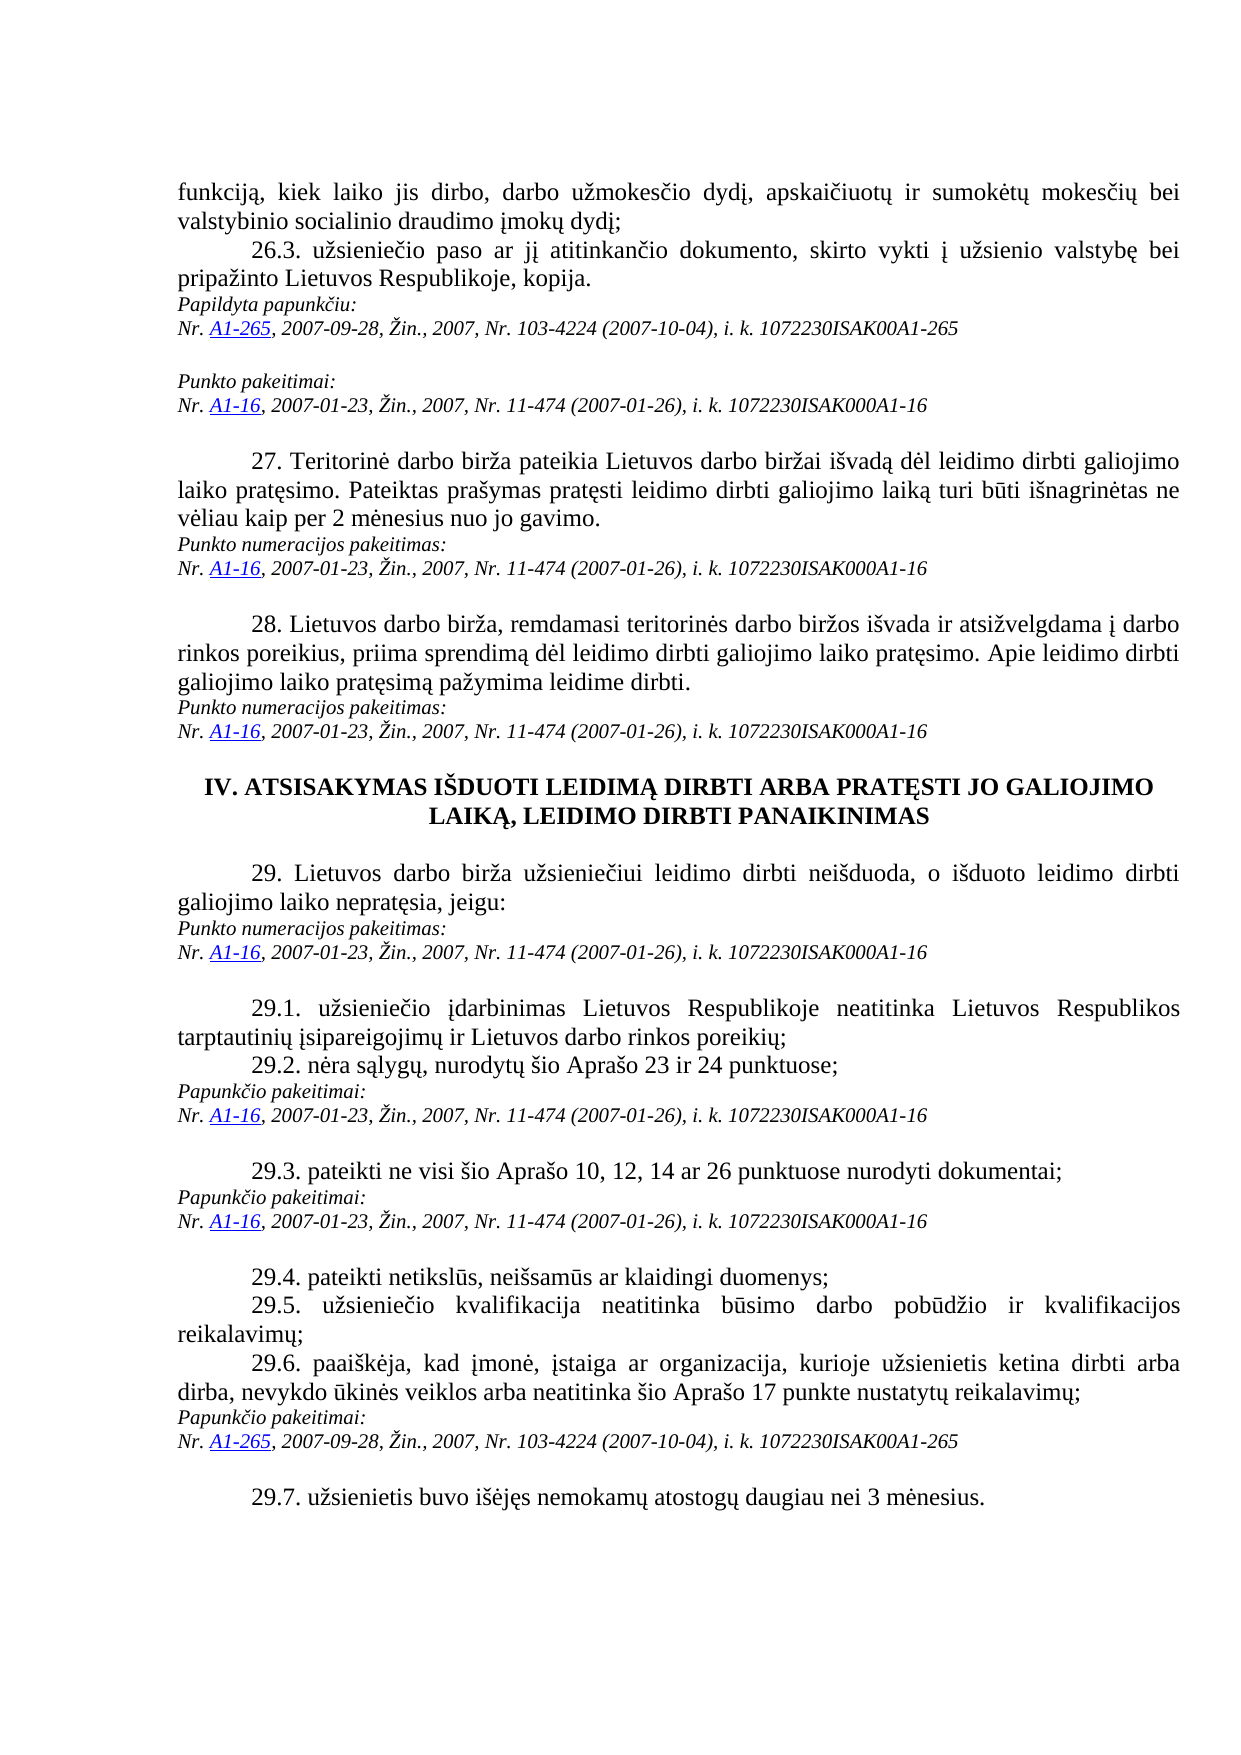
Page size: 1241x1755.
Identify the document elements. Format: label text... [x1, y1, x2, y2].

text 29. Lietuvos darbo birža užsieniečiui leidimo dirbti neišduoda, o išduoto leidimo dirbti galiojimo laiko nepratęsia, jeigu: [177, 858, 1181, 916]
text 29.4. pateikti netikslūs, neišsamūs ar klaidingi duomenys; [177, 1262, 1181, 1290]
text Nr. A1-16, 2007-01-23, Žin., 2007, Nr. 11-474 (2007-01-26), i. k. 1072230ISAK000A1-16 [177, 1103, 1181, 1127]
text Papunkčio pakeitimai: [177, 1405, 1181, 1429]
text 29.1. užsieniečio įdarbinimas Lietuvos Respublikoje neatitinka Lietuvos Respublikos tarptautinių įsipareigojimų ir Lietuvos darbo rinkos poreikių; [177, 993, 1181, 1050]
text Nr. A1-265, 2007-09-28, Žin., 2007, Nr. 103-4224 (2007-10-04), i. k. 1072230ISAK00A1-265 [177, 316, 1181, 340]
text 28. Lietuvos darbo birža, remdamasi teritorinės darbo biržos išvada ir atsižvelgdama į darbo rinkos poreikius, priima sprendimą dėl leidimo dirbti galiojimo laiko pratęsimo. Apie leidimo dirbti galiojimo laiko pratęsimą pažymima leidime dirbti. [177, 609, 1181, 695]
text Punkto numeracijos pakeitimas: [177, 532, 1181, 556]
text Punkto pakeitimai: [177, 369, 1181, 393]
text 29.2. nėra sąlygų, nurodytų šio Aprašo 23 ir 24 punktuose; [177, 1050, 1181, 1079]
text Nr. A1-16, 2007-01-23, Žin., 2007, Nr. 11-474 (2007-01-26), i. k. 1072230ISAK000A1-16 [177, 393, 1181, 417]
text 29.3. pateikti ne visi šio Aprašo 10, 12, 14 ar 26 punktuose nurodyti dokumentai; [177, 1156, 1181, 1185]
text Nr. A1-265, 2007-09-28, Žin., 2007, Nr. 103-4224 (2007-10-04), i. k. 1072230ISAK00A1-265 [177, 1429, 1181, 1453]
text Papunkčio pakeitimai: [177, 1185, 1181, 1209]
text IV. ATSISAKYMAS IŠDUOTI LEIDIMĄ DIRBTI ARBA PRATĘSTI JO GALIOJIMO LAIKĄ, LEIDIMO DIRBTI PANAIKINIMAS [177, 772, 1181, 830]
text Nr. A1-16, 2007-01-23, Žin., 2007, Nr. 11-474 (2007-01-26), i. k. 1072230ISAK000A1-16 [177, 719, 1181, 743]
text Nr. A1-16, 2007-01-23, Žin., 2007, Nr. 11-474 (2007-01-26), i. k. 1072230ISAK000A1-16 [177, 1209, 1181, 1233]
text 29.7. užsienietis buvo išėjęs nemokamų atostogų daugiau nei 3 mėnesius. [177, 1482, 1181, 1511]
text Nr. A1-16, 2007-01-23, Žin., 2007, Nr. 11-474 (2007-01-26), i. k. 1072230ISAK000A1-16 [177, 556, 1181, 580]
text Punkto numeracijos pakeitimas: [177, 695, 1181, 719]
text 29.5. užsieniečio kvalifikacija neatitinka būsimo darbo pobūdžio ir kvalifikacijos reikalavimų; [177, 1290, 1181, 1348]
text Papildyta papunkčiu: [177, 292, 1181, 316]
text 27. Teritorinė darbo birža pateikia Lietuvos darbo biržai išvadą dėl leidimo dirbti galiojimo laiko pratęsimo. Pateiktas prašymas pratęsti leidimo dirbti galiojimo laiką turi būti išnagrinėtas ne vėliau kaip per 2 mėnesius nuo jo gavimo. [177, 446, 1181, 532]
text 26.3. užsieniečio paso ar jį atitinkančio dokumento, skirto vykti į užsienio valstybę bei pripažinto Lietuvos Respublikoje, kopija. [177, 235, 1181, 292]
text funkciją, kiek laiko jis dirbo, darbo užmokesčio dydį, apskaičiuotų ir sumokėtų mokesčių bei valstybinio socialinio draudimo įmokų dydį; [177, 177, 1181, 235]
text Nr. A1-16, 2007-01-23, Žin., 2007, Nr. 11-474 (2007-01-26), i. k. 1072230ISAK000A1-16 [177, 940, 1181, 964]
text Punkto numeracijos pakeitimas: [177, 916, 1181, 940]
text 29.6. paaiškėja, kad įmonė, įstaiga ar organizacija, kurioje užsienietis ketina dirbti arba dirba, nevykdo ūkinės veiklos arba neatitinka šio Aprašo 17 punkte nustatytų reikalavimų; [177, 1348, 1181, 1405]
text Papunkčio pakeitimai: [177, 1079, 1181, 1103]
